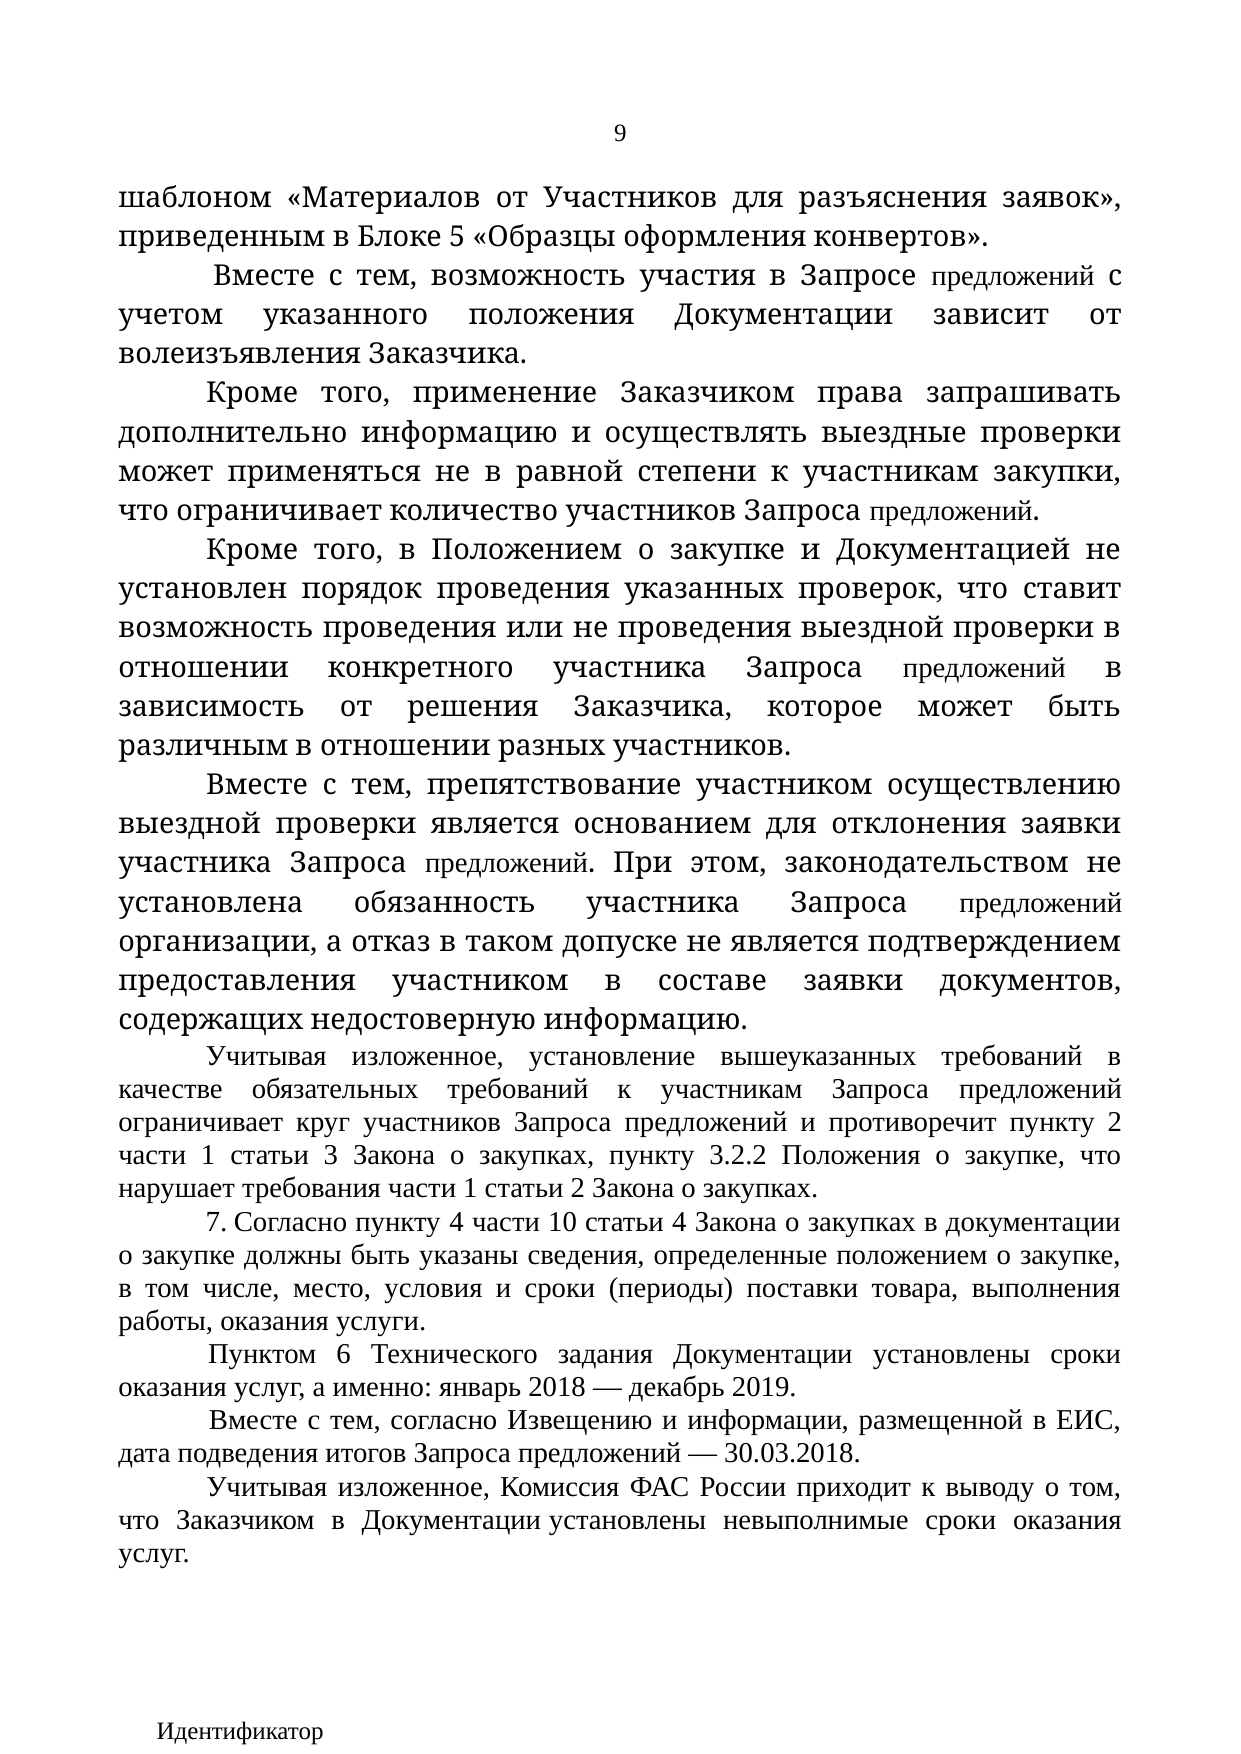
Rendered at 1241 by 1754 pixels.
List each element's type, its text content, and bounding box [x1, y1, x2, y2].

text Пунктом 6 Технического задания Документации установлены сроки оказания услуг, а именно: январь 2018 — декабрь 2019. [118, 1337, 1122, 1403]
text Кроме того, применение Заказчиком права запрашивать дополнительно информацию и осуществлять выездные проверки может применяться не в равной степени к участникам закупки, что ограничивает количество участников Запроса предложений. [118, 372, 1122, 529]
list Согласно пункту 4 части 10 статьи 4 Закона о закупках в документации о закупке должны быть указаны сведения, определенные положением о закупке, в том числе, место, условия и сроки (периоды) поставки товара, выполнения работы, оказания услуги. [118, 1204, 1122, 1337]
text Вместе с тем, возможность участия в Запросе предложений с учетом указанного положения Документации зависит от волеизъявления Заказчика. [118, 255, 1122, 372]
text Учитывая изложенное, установление вышеуказанных требований в качестве обязательных требований к участникам Запроса предложений ограничивает круг участников Запроса предложений и противоречит пункту 2 части 1 статьи 3 Закона о закупках, пункту 3.2.2 Положения о закупке, что нарушает требования части 1 статьи 2 Закона о закупках. [118, 1038, 1122, 1204]
text Вместе с тем, препятствование участником осуществлению выездной проверки является основанием для отклонения заявки участника Запроса предложений. При этом, законодательством не установлена обязанность участника Запроса предложений организации, а отказ в таком допуске не является подтверждением предоставления участником в составе заявки документов, содержащих недостоверную информацию. [118, 764, 1122, 1038]
text Вместе с тем, согласно Извещению и информации, размещенной в ЕИС, дата подведения итогов Запроса предложений — 30.03.2018. [118, 1403, 1122, 1469]
text шаблоном «Материалов от Участников для разъяснения заявок», приведенным в Блоке 5 «Образцы оформления конвертов». [118, 176, 1122, 255]
text Кроме того, в Положением о закупке и Документацией не установлен порядок проведения указанных проверок, что ставит возможность проведения или не проведения выездной проверки в отношении конкретного участника Запроса предложений в зависимость от решения Заказчика, которое может быть различным в отношении разных участников. [118, 529, 1122, 764]
text Учитывая изложенное, Комиссия ФАС России приходит к выводу о том, что Заказчиком в Документации установлены невыполнимые сроки оказания услуг. [118, 1469, 1122, 1568]
